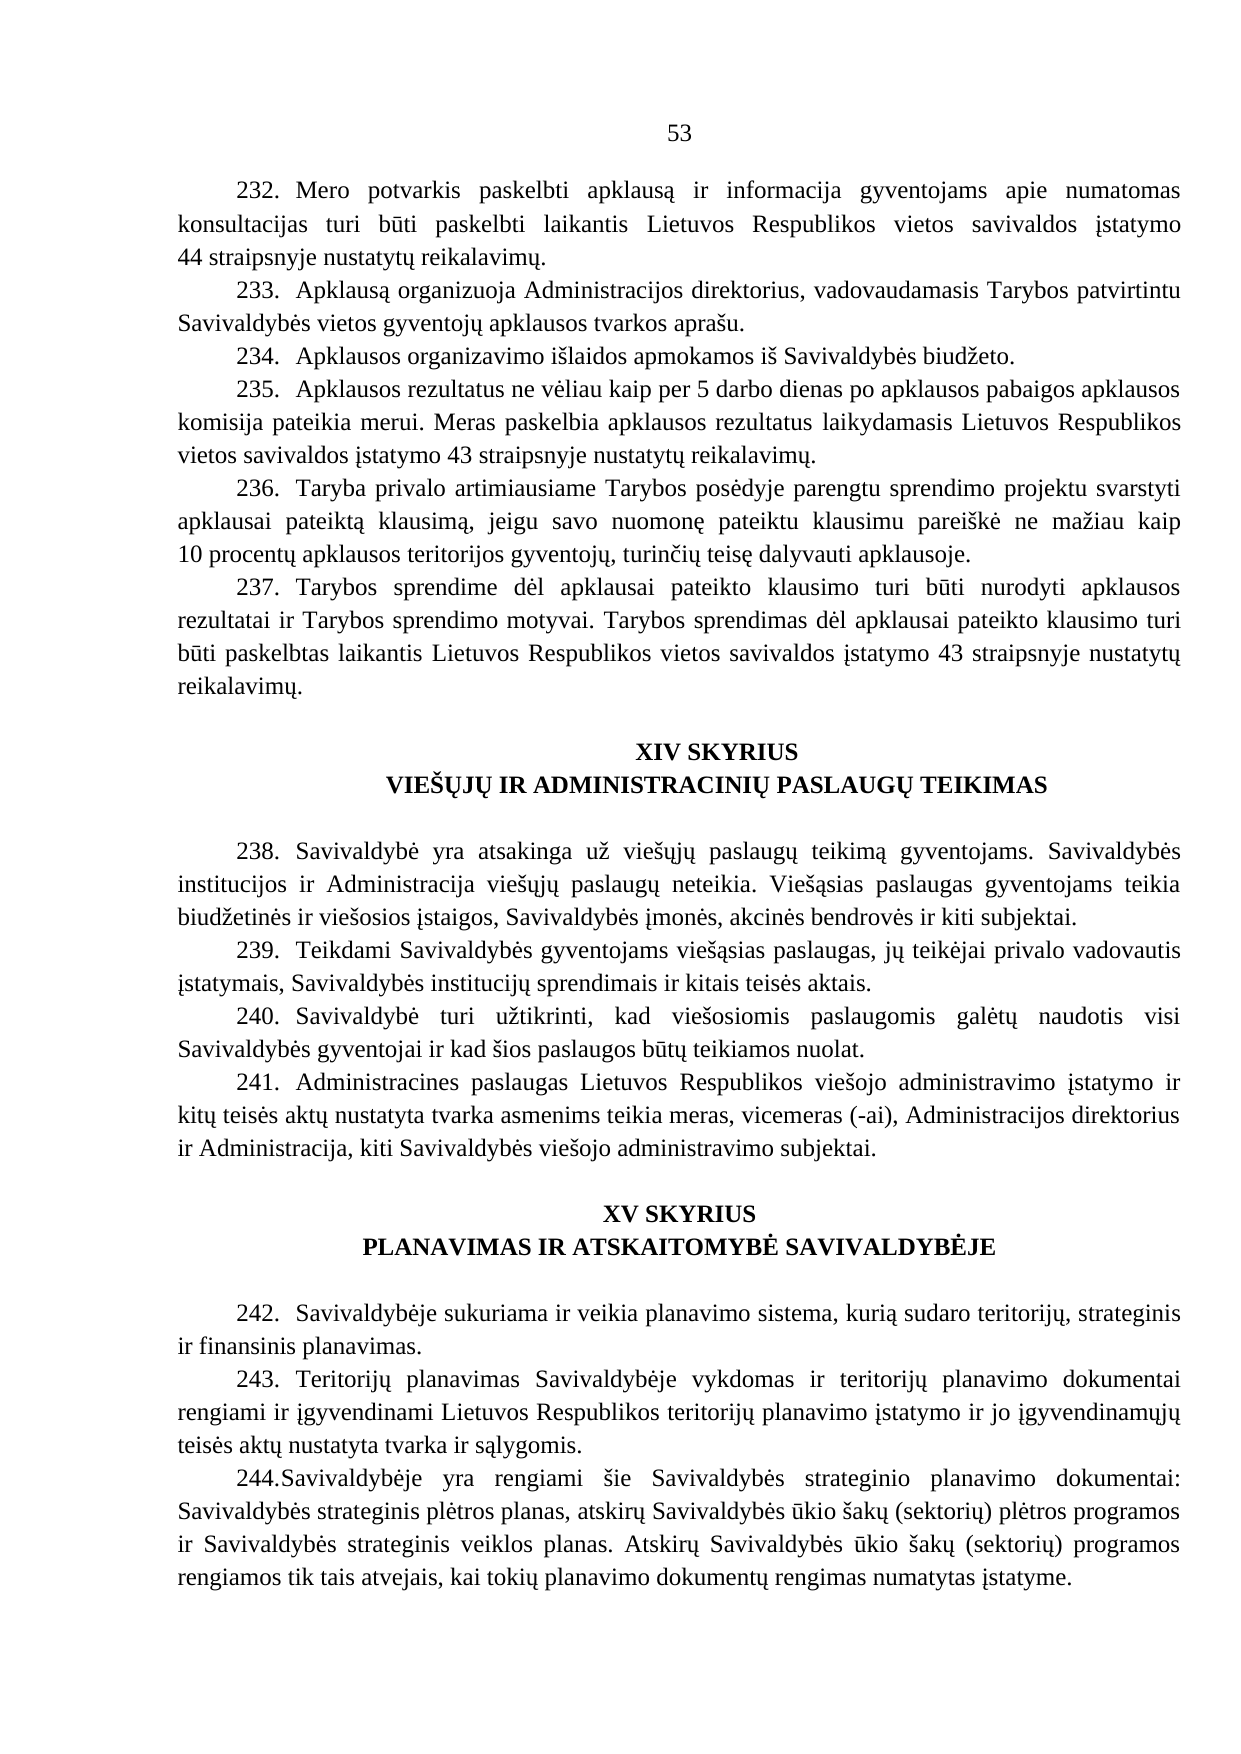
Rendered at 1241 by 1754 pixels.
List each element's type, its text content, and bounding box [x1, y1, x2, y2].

text 238. Savivaldybė yra atsakinga už viešųjų paslaugų teikimą gyventojams. Savivaldybės institucijos ir Administracija viešųjų paslaugų neteikia. Viešąsias paslaugas gyventojams teikia biudžetinės ir viešosios įstaigos, Savivaldybės įmonės, akcinės bendrovės ir kiti subjektai. [177, 836, 1181, 931]
text 235. Apklausos rezultatus ne vėliau kaip per 5 darbo dienas po apklausos pabaigos apklausos komisija pateikia merui. Meras paskelbia apklausos rezultatus laikydamasis Lietuvos Respublikos vietos savivaldos įstatymo 43 straipsnyje nustatytų reikalavimų. [177, 374, 1181, 468]
text 243. Teritorijų planavimas Savivaldybėje vykdomas ir teritorijų planavimo dokumentai rengiami ir įgyvendinami Lietuvos Respublikos teritorijų planavimo įstatymo ir jo įgyvendinamųjų teisės aktų nustatyta tvarka ir sąlygomis. [177, 1364, 1181, 1459]
text 240. Savivaldybė turi užtikrinti, kad viešosiomis paslaugomis galėtų naudotis visi Savivaldybės gyventojai ir kad šios paslaugos būtų teikiamos nuolat. [177, 1001, 1181, 1063]
text 244. Savivaldybėje yra rengiami šie Savivaldybės strateginio planavimo dokumentai: Savivaldybės strateginis plėtros planas, atskirų Savivaldybės ūkio šakų (sektorių) plėtros programos ir Savivaldybės strateginis veiklos planas. Atskirų Savivaldybės ūkio šakų (sektorių) programos rengiamos tik tais atvejais, kai tokių planavimo dokumentų rengimas numatytas įstatyme. [177, 1463, 1181, 1591]
text 234. Apklausos organizavimo išlaidos apmokamos iš Savivaldybės biudžeto. [177, 341, 1181, 369]
text 233. Apklausą organizuoja Administracijos direktorius, vadovaudamasis Tarybos patvirtintu Savivaldybės vietos gyventojų apklausos tvarkos aprašu. [177, 275, 1181, 336]
text 237. Tarybos sprendime dėl apklausai pateikto klausimo turi būti nurodyti apklausos rezultatai ir Tarybos sprendimo motyvai. Tarybos sprendimas dėl apklausai pateikto klausimo turi būti paskelbtas laikantis Lietuvos Respublikos vietos savivaldos įstatymo 43 straipsnyje nustatytų reikalavimų. [177, 572, 1181, 700]
text 242. Savivaldybėje sukuriama ir veikia planavimo sistema, kurią sudaro teritorijų, strateginis ir finansinis planavimas. [177, 1298, 1181, 1360]
text 232. Mero potvarkis paskelbti apklausą ir informacija gyventojams apie numatomas konsultacijas turi būti paskelbti laikantis Lietuvos Respublikos vietos savivaldos įstatymo 44 straipsnyje nustatytų reikalavimų. [177, 176, 1181, 270]
text 241. Administracines paslaugas Lietuvos Respublikos viešojo administravimo įstatymo ir kitų teisės aktų nustatyta tvarka asmenims teikia meras, vicemeras (-ai), Administracijos direktorius ir Administracija, kiti Savivaldybės viešojo administravimo subjektai. [177, 1067, 1181, 1162]
text XIV SKYRIUS [177, 737, 1181, 766]
text 239. Teikdami Savivaldybės gyventojams viešąsias paslaugas, jų teikėjai privalo vadovautis įstatymais, Savivaldybės institucijų sprendimais ir kitais teisės aktais. [177, 935, 1181, 997]
text PLANAVIMAS IR ATSKAITOMYBĖ SAVIVALDYBĖJE [177, 1232, 1181, 1261]
text XV SKYRIUS [177, 1199, 1181, 1228]
text VIEŠŲJŲ IR ADMINISTRACINIŲ PASLAUGŲ TEIKIMAS [177, 770, 1181, 799]
text 236. Taryba privalo artimiausiame Tarybos posėdyje parengtu sprendimo projektu svarstyti apklausai pateiktą klausimą, jeigu savo nuomonę pateiktu klausimu pareiškė ne mažiau kaip 10 procentų apklausos teritorijos gyventojų, turinčių teisę dalyvauti apklausoje. [177, 473, 1181, 568]
